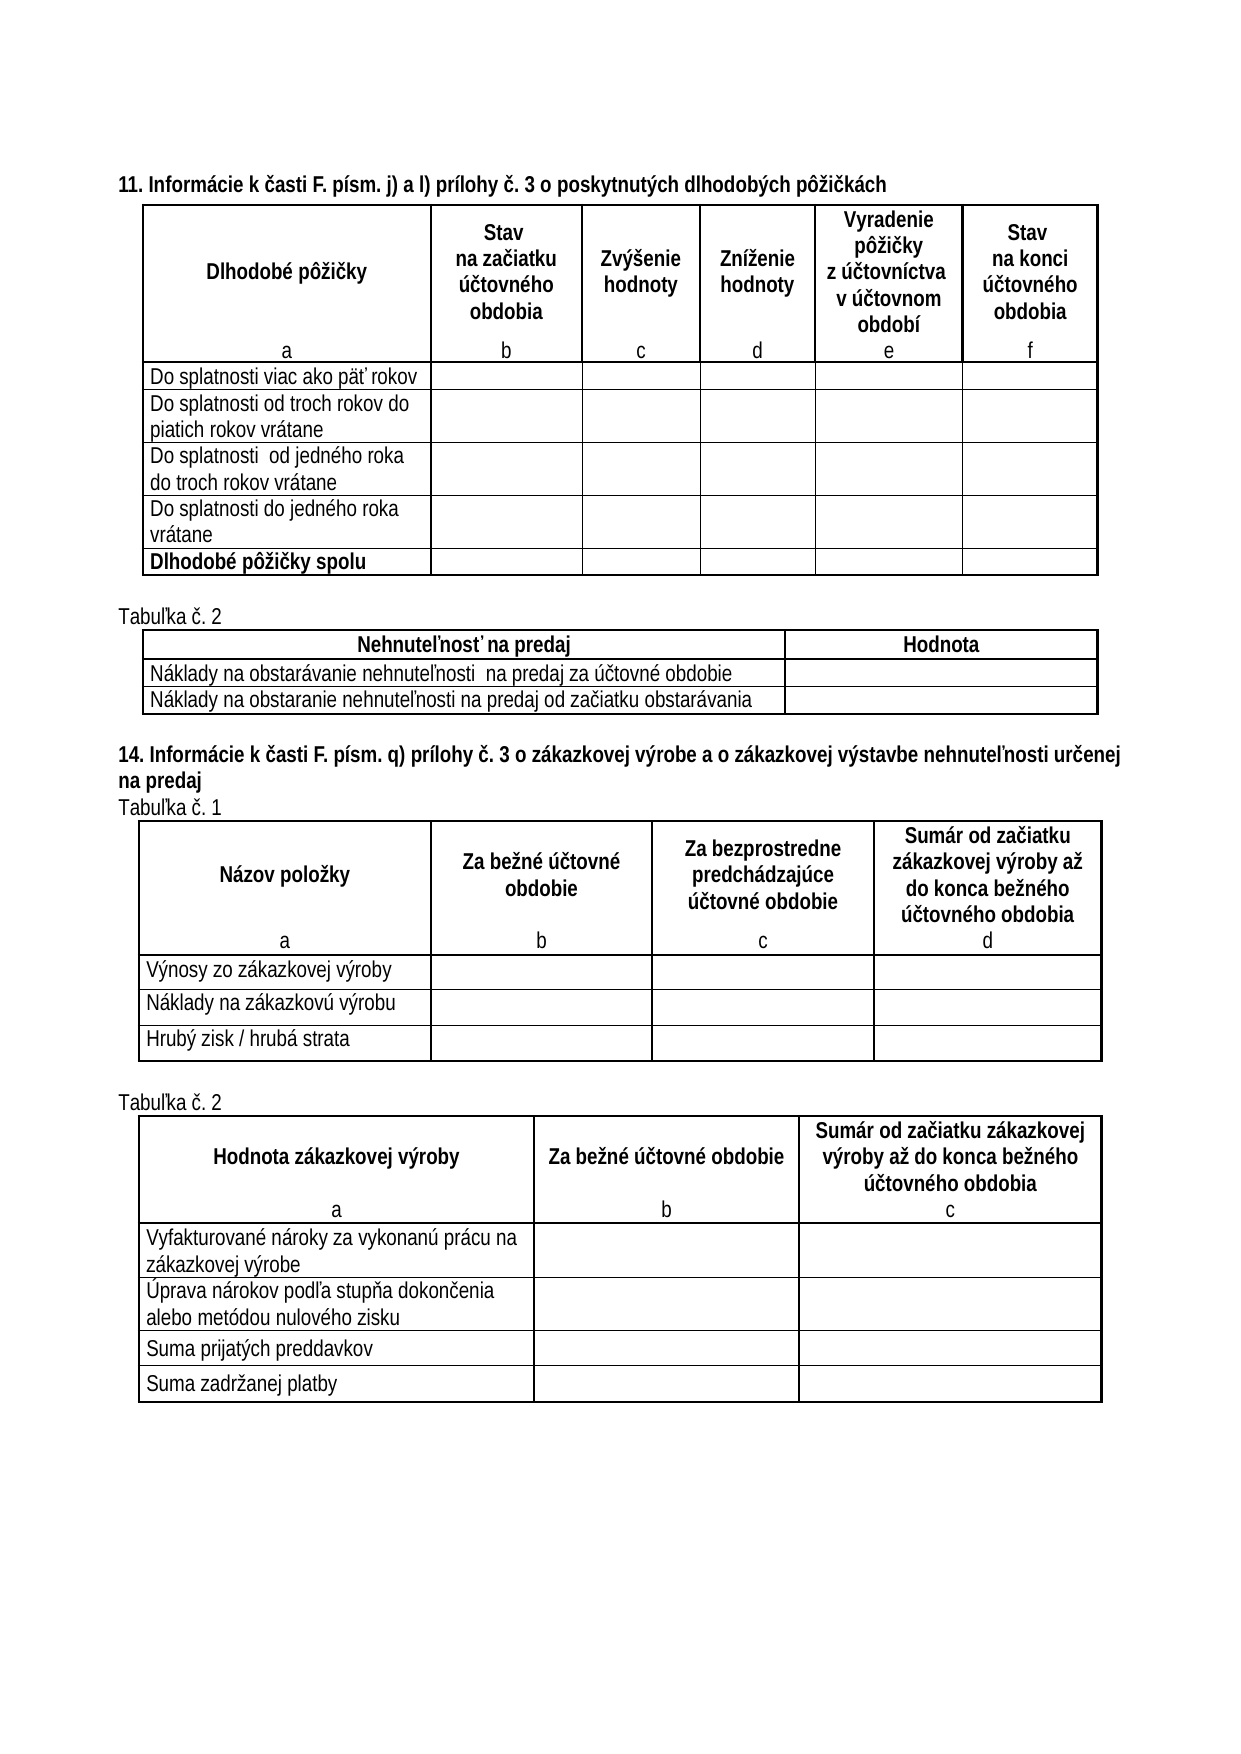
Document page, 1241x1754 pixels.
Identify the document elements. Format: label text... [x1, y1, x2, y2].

table_cell Náklady na obstarávanie nehnuteľnosti na predaj za účtovné obdobie [144, 660, 784, 686]
table_cell d [875, 928, 1100, 954]
table_header Stav na začiatku účtovného obdobia [432, 206, 581, 337]
table_cell [701, 443, 815, 495]
table_cell [432, 990, 651, 1024]
table_cell c [653, 928, 873, 954]
table_header Hodnota [786, 631, 1096, 657]
table_cell f [964, 337, 1096, 361]
table_cell a [140, 1196, 533, 1222]
table_header Zvýšenie hodnoty [583, 206, 699, 337]
table_cell Do splatnosti do jedného roka vrátane [144, 496, 430, 548]
table_cell [583, 363, 700, 389]
table_cell [701, 549, 815, 574]
table_cell [432, 363, 582, 389]
table_cell [816, 390, 962, 442]
table_cell Vyfakturované nároky za vykonanú prácu na zákazkovej výrobe [140, 1224, 533, 1277]
text 14. Informácie k časti F. písm. q) prílohy č. 3 o zákazkovej výrobe a o zákazkovej výstavbe nehnuteľnosti určenej na predaj [118, 741, 1122, 793]
table_cell [432, 549, 582, 574]
table_cell c [800, 1196, 1100, 1222]
table_cell [800, 1366, 1100, 1401]
table_cell [701, 496, 815, 548]
table_header Nehnuteľnosť na predaj [144, 631, 784, 657]
table_cell [816, 443, 962, 495]
table_cell Suma zadržanej platby [140, 1366, 533, 1401]
table_cell b [432, 928, 651, 954]
table_cell Do splatnosti od troch rokov do piatich rokov vrátane [144, 390, 430, 442]
table_cell Hrubý zisk / hrubá strata [140, 1026, 430, 1060]
table_cell [432, 496, 582, 548]
table_cell [800, 1331, 1100, 1365]
table_cell [432, 443, 582, 495]
table_cell Úprava nárokov podľa stupňa dokončenia alebo metódou nulového zisku [140, 1278, 533, 1330]
table_cell [875, 1026, 1100, 1060]
table_cell [432, 956, 651, 989]
table_cell [653, 1026, 873, 1060]
table_cell b [432, 337, 581, 361]
table_cell [816, 496, 962, 548]
table_cell [963, 363, 1096, 389]
table_cell [816, 549, 962, 574]
table_cell [963, 496, 1096, 548]
table_cell Náklady na obstaranie nehnuteľnosti na predaj od začiatku obstarávania [144, 687, 784, 712]
text Tabuľka č. 2 [118, 603, 1122, 629]
table_cell [963, 549, 1096, 574]
table_cell [816, 363, 962, 389]
table_cell [786, 660, 1096, 686]
table_cell [875, 956, 1100, 989]
table_header Názov položky [140, 822, 430, 927]
table_header Sumár od začiatku zákazkovej výroby až do konca bežného účtovného obdobia [875, 822, 1100, 927]
table_header Za bežné účtovné obdobie [535, 1117, 798, 1196]
table_cell [963, 390, 1096, 442]
table_cell [583, 390, 700, 442]
table_cell c [583, 337, 699, 361]
table_cell Do splatnosti viac ako päť rokov [144, 363, 430, 389]
table_cell [653, 990, 873, 1024]
table_cell [653, 956, 873, 989]
table_cell a [144, 337, 430, 361]
table_cell [800, 1224, 1100, 1277]
text 11. Informácie k časti F. písm. j) a l) prílohy č. 3 o poskytnutých dlhodobých pôžičkách [118, 171, 1122, 197]
table_cell [583, 549, 700, 574]
table_cell d [701, 337, 814, 361]
table_cell [875, 990, 1100, 1024]
table_header Vyradenie pôžičky z účtovníctva v účtovnom období [816, 206, 961, 337]
table_cell [535, 1278, 798, 1330]
table_header Hodnota zákazkovej výroby [140, 1117, 533, 1196]
text Tabuľka č. 2 [118, 1088, 1122, 1115]
table_cell [786, 687, 1096, 712]
table_header Sumár od začiatku zákazkovej výroby až do konca bežného účtovného obdobia [800, 1117, 1100, 1196]
table_cell Suma prijatých preddavkov [140, 1331, 533, 1365]
table_header Dlhodobé pôžičky [144, 206, 430, 337]
table_cell b [535, 1196, 798, 1222]
text Tabuľka č. 1 [118, 793, 1122, 820]
table_cell [583, 496, 700, 548]
table_cell [432, 390, 582, 442]
table_cell Výnosy zo zákazkovej výroby [140, 956, 430, 989]
table_cell [535, 1366, 798, 1401]
table_header Stav na konci účtovného obdobia [964, 206, 1096, 337]
table_cell [535, 1224, 798, 1277]
table_cell [432, 1026, 651, 1060]
table_header Za bezprostredne predchádzajúce účtovné obdobie [653, 822, 873, 927]
table_cell [583, 443, 700, 495]
table_cell [800, 1278, 1100, 1330]
table_cell [701, 363, 815, 389]
table_cell [701, 390, 815, 442]
table_cell Náklady na zákazkovú výrobu [140, 990, 430, 1024]
table_cell e [816, 337, 961, 361]
table_cell Dlhodobé pôžičky spolu [144, 549, 430, 574]
table_cell [535, 1331, 798, 1365]
table_cell Do splatnosti od jedného roka do troch rokov vrátane [144, 443, 430, 495]
table_cell [963, 443, 1096, 495]
table_header Zníženie hodnoty [701, 206, 814, 337]
table_header Za bežné účtovné obdobie [432, 822, 651, 927]
table_cell a [140, 928, 430, 954]
